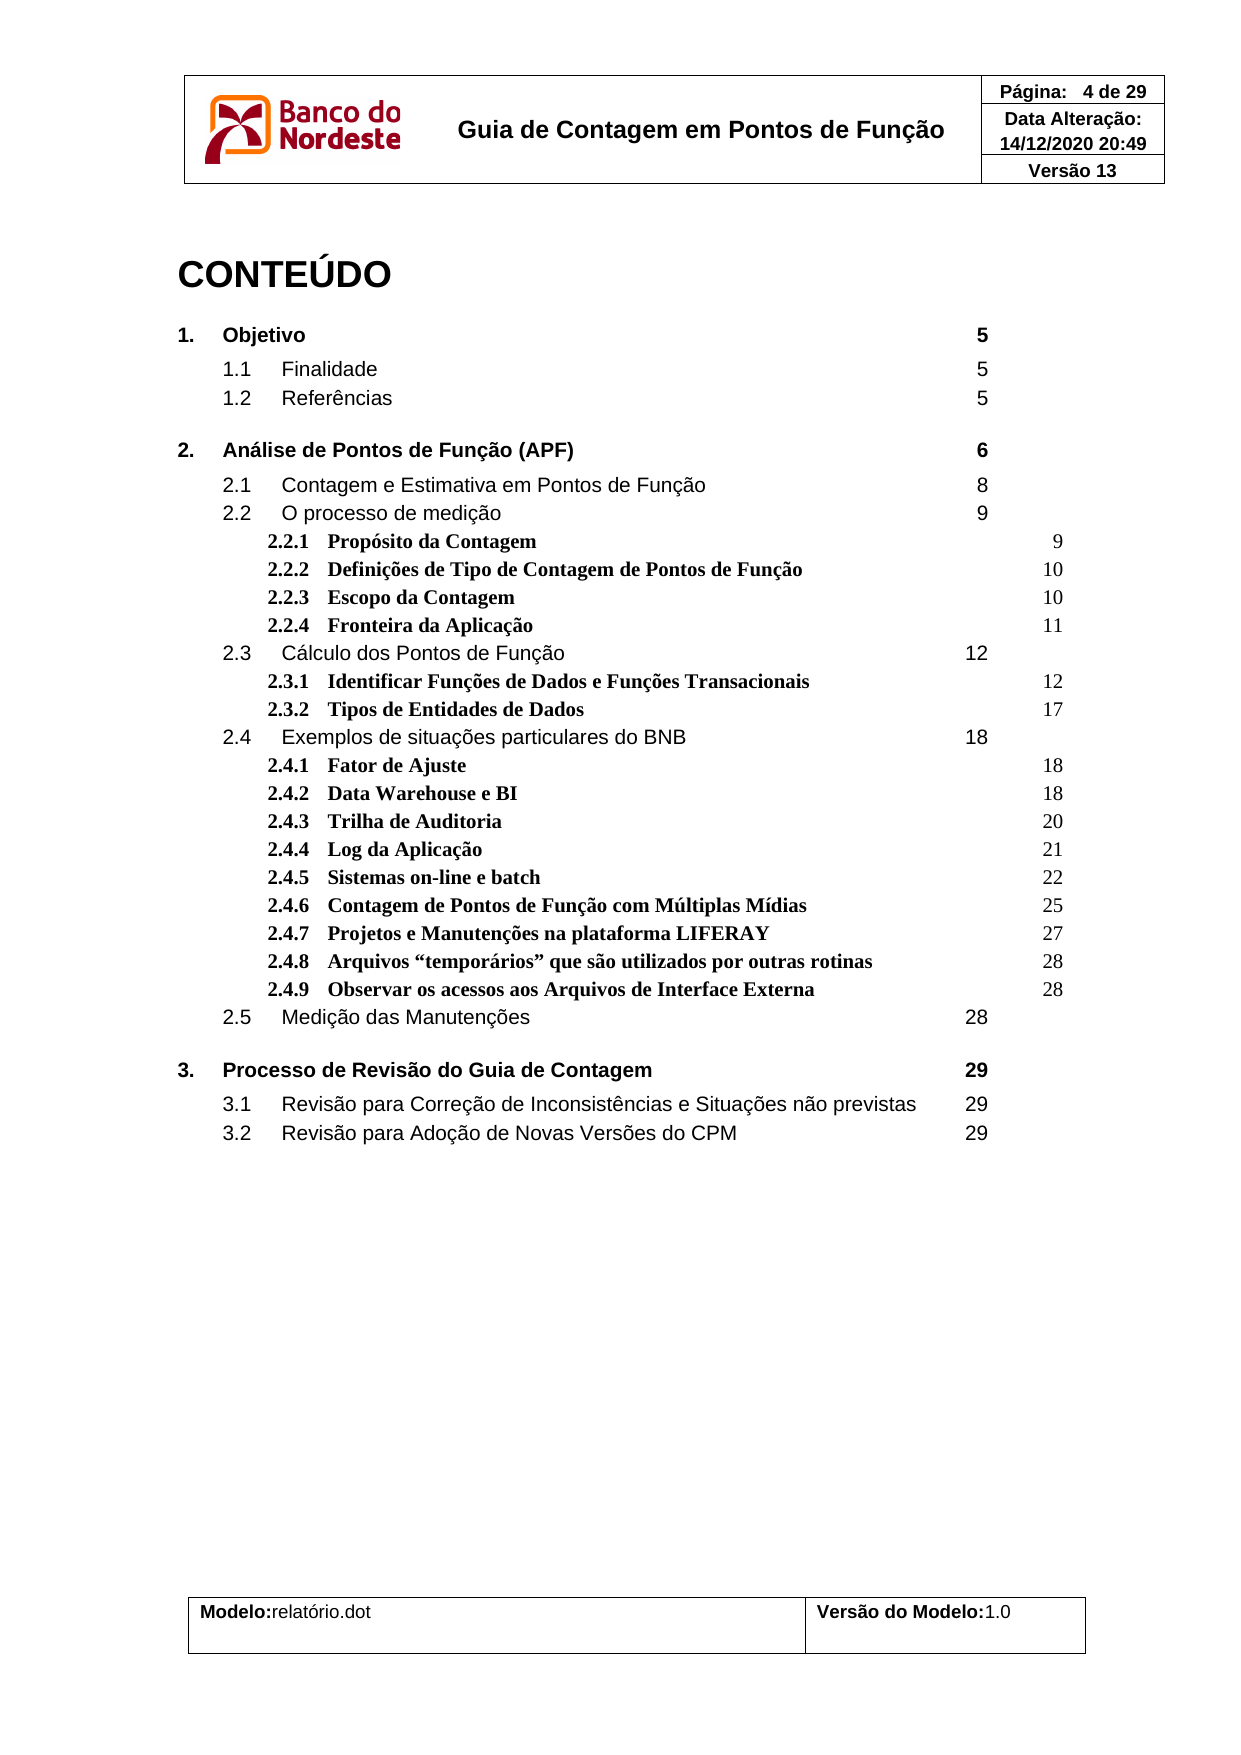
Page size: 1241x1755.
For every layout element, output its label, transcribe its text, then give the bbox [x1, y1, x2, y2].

text 2.4 Exemplos de situações particulares do BNB 18 [222, 722, 988, 750]
text 2.4.5 Sistemas on-line e batch 22 [267, 862, 1063, 890]
text 2.2 O processo de medição 9 [222, 498, 988, 526]
text 2.4.6 Contagem de Pontos de Função com Múltiplas Mídias 25 [267, 890, 1063, 918]
text 2.5 Medição das Manutenções 28 [222, 1002, 988, 1030]
text 3.2 Revisão para Adoção de Novas Versões do CPM 29 [222, 1118, 988, 1146]
text 2.1 Contagem e Estimativa em Pontos de Função 8 [222, 470, 988, 498]
text 2.2.2 Definições de Tipo de Contagem de Pontos de Função 10 [267, 554, 1063, 582]
text 2.4.1 Fator de Ajuste 18 [267, 750, 1063, 778]
text 2.4.7 Projetos e Manutenções na plataforma LIFERAY 27 [267, 918, 1063, 946]
text 2.4.3 Trilha de Auditoria 20 [267, 806, 1063, 834]
text 2.4.2 Data Warehouse e BI 18 [267, 778, 1063, 806]
text 2.4.8 Arquivos “temporários” que são utilizados por outras rotinas 28 [267, 946, 1063, 974]
text 2.4.4 Log da Aplicação 21 [267, 834, 1063, 862]
text 2.2.1 Propósito da Contagem 9 [267, 526, 1063, 554]
text 2.3.2 Tipos de Entidades de Dados 17 [267, 694, 1063, 722]
text 3.1 Revisão para Correção de Inconsistências e Situações não previstas 29 [222, 1089, 988, 1118]
text 3. Processo de Revisão do Guia de Contagem 29 [177, 1055, 988, 1083]
text 1.2 Referências 5 [222, 383, 988, 411]
text 2.3.1 Identificar Funções de Dados e Funções Transacionais 12 [267, 666, 1063, 694]
text 2.3 Cálculo dos Pontos de Função 12 [222, 638, 988, 666]
text 2.2.4 Fronteira da Aplicação 11 [267, 610, 1063, 638]
text 1. Objetivo 5 [177, 320, 988, 348]
text 2.4.9 Observar os acessos aos Arquivos de Interface Externa 28 [267, 974, 1063, 1002]
text 2. Análise de Pontos de Função (APF) 6 [177, 436, 988, 464]
text 2.2.3 Escopo da Contagem 10 [267, 582, 1063, 610]
text CONTEÚDO [177, 252, 1063, 295]
text 1.1 Finalidade 5 [222, 354, 988, 383]
